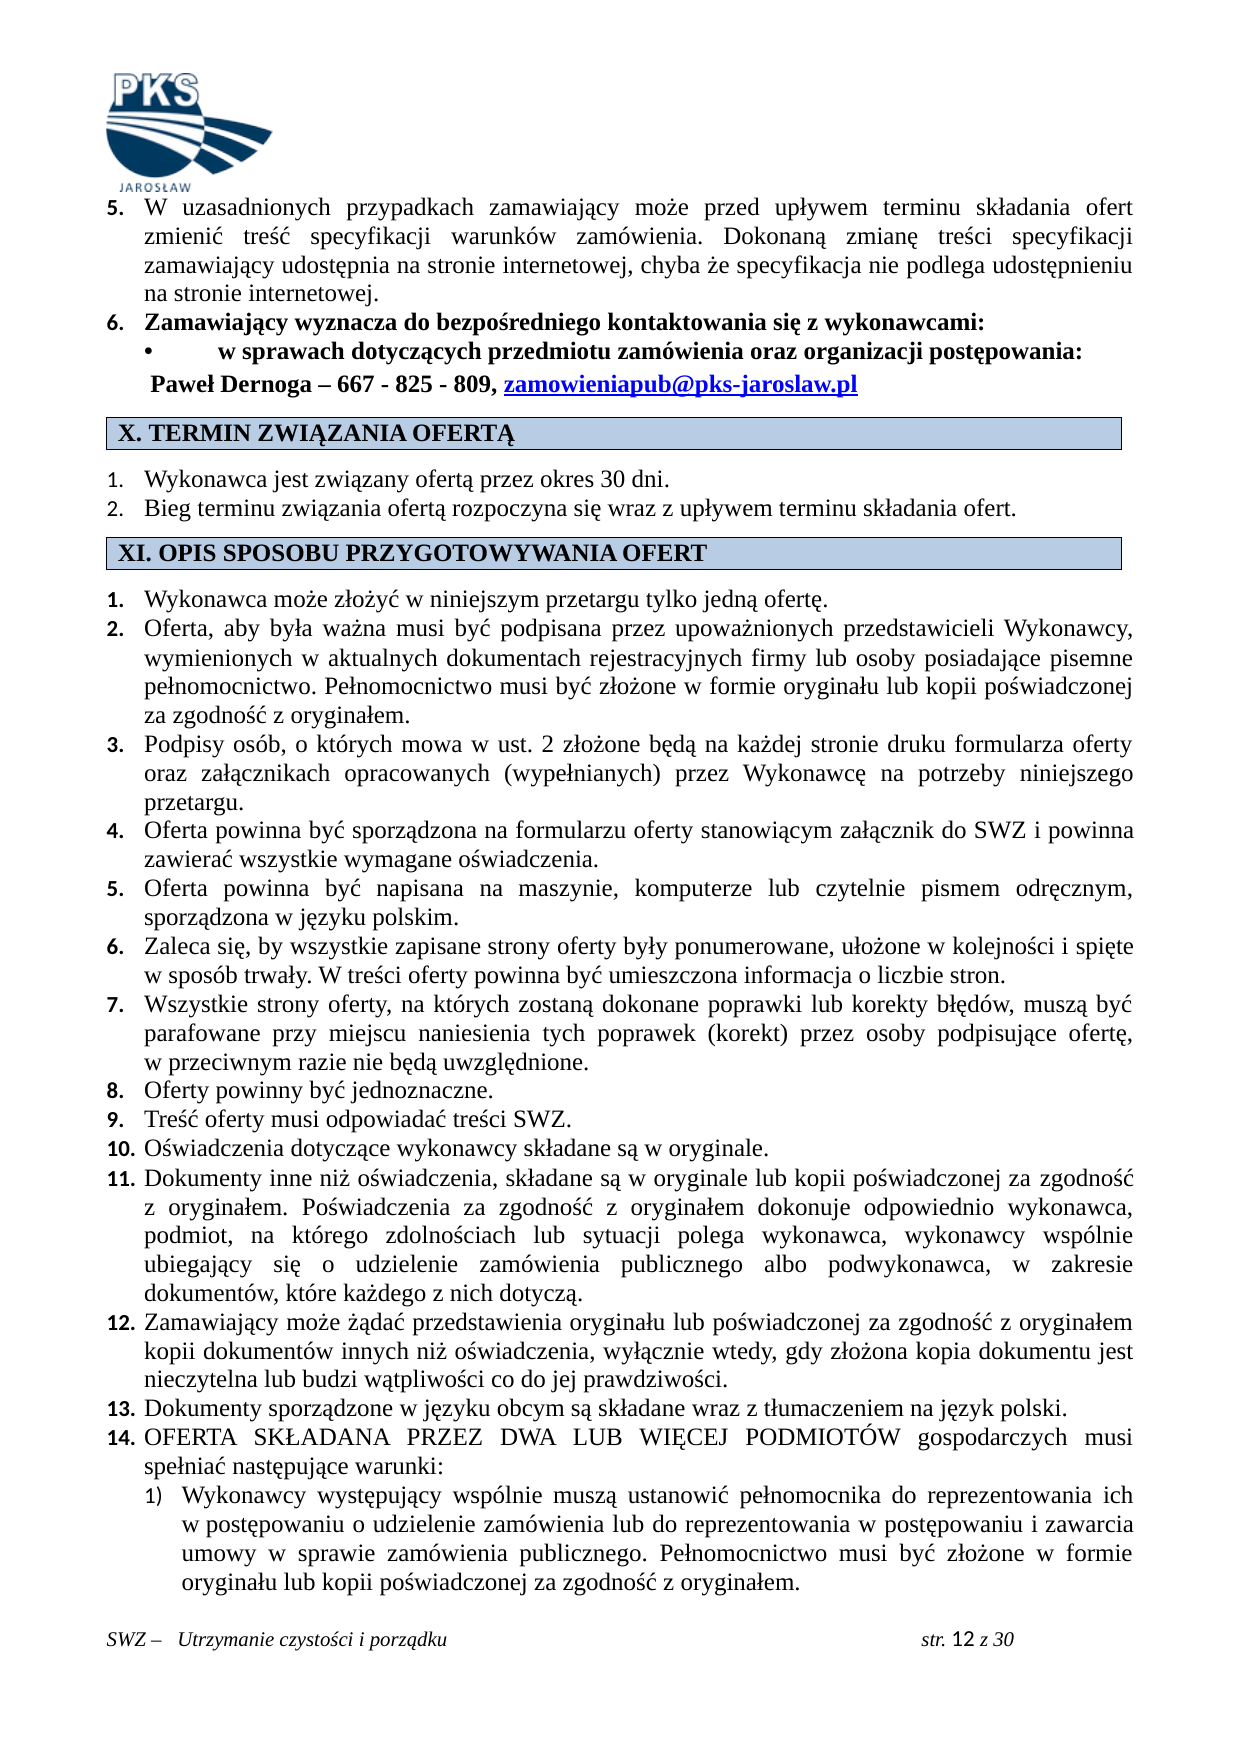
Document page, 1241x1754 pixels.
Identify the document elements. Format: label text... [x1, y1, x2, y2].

list OFERTA SKŁADANA PRZEZ DWA LUB WIĘCEJ PODMIOTÓW gospodarczych musi spełniać następujące warunki: [106, 1422, 1134, 1480]
list Oferta, aby była ważna musi być podpisana przez upoważnionych przedstawicieli Wykonawcy, wymienionych w aktualnych dokumentach rejestracyjnych firmy lub osoby posiadające pisemne pełnomocnictwo. Pełnomocnictwo musi być złożone w formie oryginału lub kopii poświadczonej za zgodność z oryginałem. [106, 613, 1134, 729]
list Zamawiający może żądać przedstawienia oryginału lub poświadczonej za zgodność z oryginałem kopii dokumentów innych niż oświadczenia, wyłącznie wtedy, gdy złożona kopia dokumentu jest nieczytelna lub budzi wątpliwości co do jej prawdziwości. [106, 1307, 1134, 1393]
list Zamawiający wyznacza do bezpośredniego kontaktowania się z wykonawcami: [106, 307, 1134, 336]
list Treść oferty musi odpowiadać treści SWZ. [106, 1104, 1134, 1133]
text • w sprawach dotyczących przedmiotu zamówienia oraz organizacji postępowania: [144, 336, 1134, 365]
list Wykonawcy występujący wspólnie muszą ustanowić pełnomocnika do reprezentowania ich w postępowaniu o udzielenie zamówienia lub do reprezentowania w postępowaniu i zawarcia umowy w sprawie zamówienia publicznego. Pełnomocnictwo musi być złożone w formie oryginału lub kopii poświadczonej za zgodność z oryginałem. [144, 1480, 1134, 1595]
text Paweł Dernoga – 667 - 825 - 809, zamowieniapub@pks-jaroslaw.pl [144, 369, 1134, 398]
list Wykonawca może złożyć w niniejszym przetargu tylko jedną ofertę. [106, 584, 1134, 613]
list Bieg terminu związania ofertą rozpoczyna się wraz z upływem terminu składania ofert. [106, 493, 1134, 522]
table_header X. TERMIN ZWIĄZANIA OFERTĄ [107, 418, 1121, 449]
table_header XI. OPIS SPOSOBU PRZYGOTOWYWANIA OFERT [107, 538, 1121, 569]
list Oferta powinna być sporządzona na formularzu oferty stanowiącym załącznik do SWZ i powinna zawierać wszystkie wymagane oświadczenia. [106, 815, 1134, 873]
list Oferta powinna być napisana na maszynie, komputerze lub czytelnie pismem odręcznym, sporządzona w języku polskim. [106, 873, 1134, 931]
list Podpisy osób, o których mowa w ust. 2 złożone będą na każdej stronie druku formularza oferty oraz załącznikach opracowanych (wypełnianych) przez Wykonawcę na potrzeby niniejszego przetargu. [106, 729, 1134, 815]
list Wykonawca jest związany ofertą przez okres 30 dni. [106, 464, 1134, 493]
list Zaleca się, by wszystkie zapisane strony oferty były ponumerowane, ułożone w kolejności i spięte w sposób trwały. W treści oferty powinna być umieszczona informacja o liczbie stron. [106, 931, 1134, 989]
list W uzasadnionych przypadkach zamawiający może przed upływem terminu składania ofert zmienić treść specyfikacji warunków zamówienia. Dokonaną zmianę treści specyfikacji zamawiający udostępnia na stronie internetowej, chyba że specyfikacja nie podlega udostępnieniu na stronie internetowej. [106, 192, 1134, 307]
list Dokumenty inne niż oświadczenia, składane są w oryginale lub kopii poświadczonej za zgodność z oryginałem. Poświadczenia za zgodność z oryginałem dokonuje odpowiednio wykonawca, podmiot, na którego zdolnościach lub sytuacji polega wykonawca, wykonawcy wspólnie ubiegający się o udzielenie zamówienia publicznego albo podwykonawca, w zakresie dokumentów, które każdego z nich dotyczą. [106, 1163, 1134, 1307]
list Oświadczenia dotyczące wykonawcy składane są w oryginale. [106, 1133, 1134, 1163]
list Dokumenty sporządzone w języku obcym są składane wraz z tłumaczeniem na język polski. [106, 1393, 1134, 1422]
list Oferty powinny być jednoznaczne. [106, 1075, 1134, 1104]
list Wszystkie strony oferty, na których zostaną dokonane poprawki lub korekty błędów, muszą być parafowane przy miejscu naniesienia tych poprawek (korekt) przez osoby podpisujące ofertę, w przeciwnym razie nie będą uwzględnione. [106, 989, 1134, 1075]
